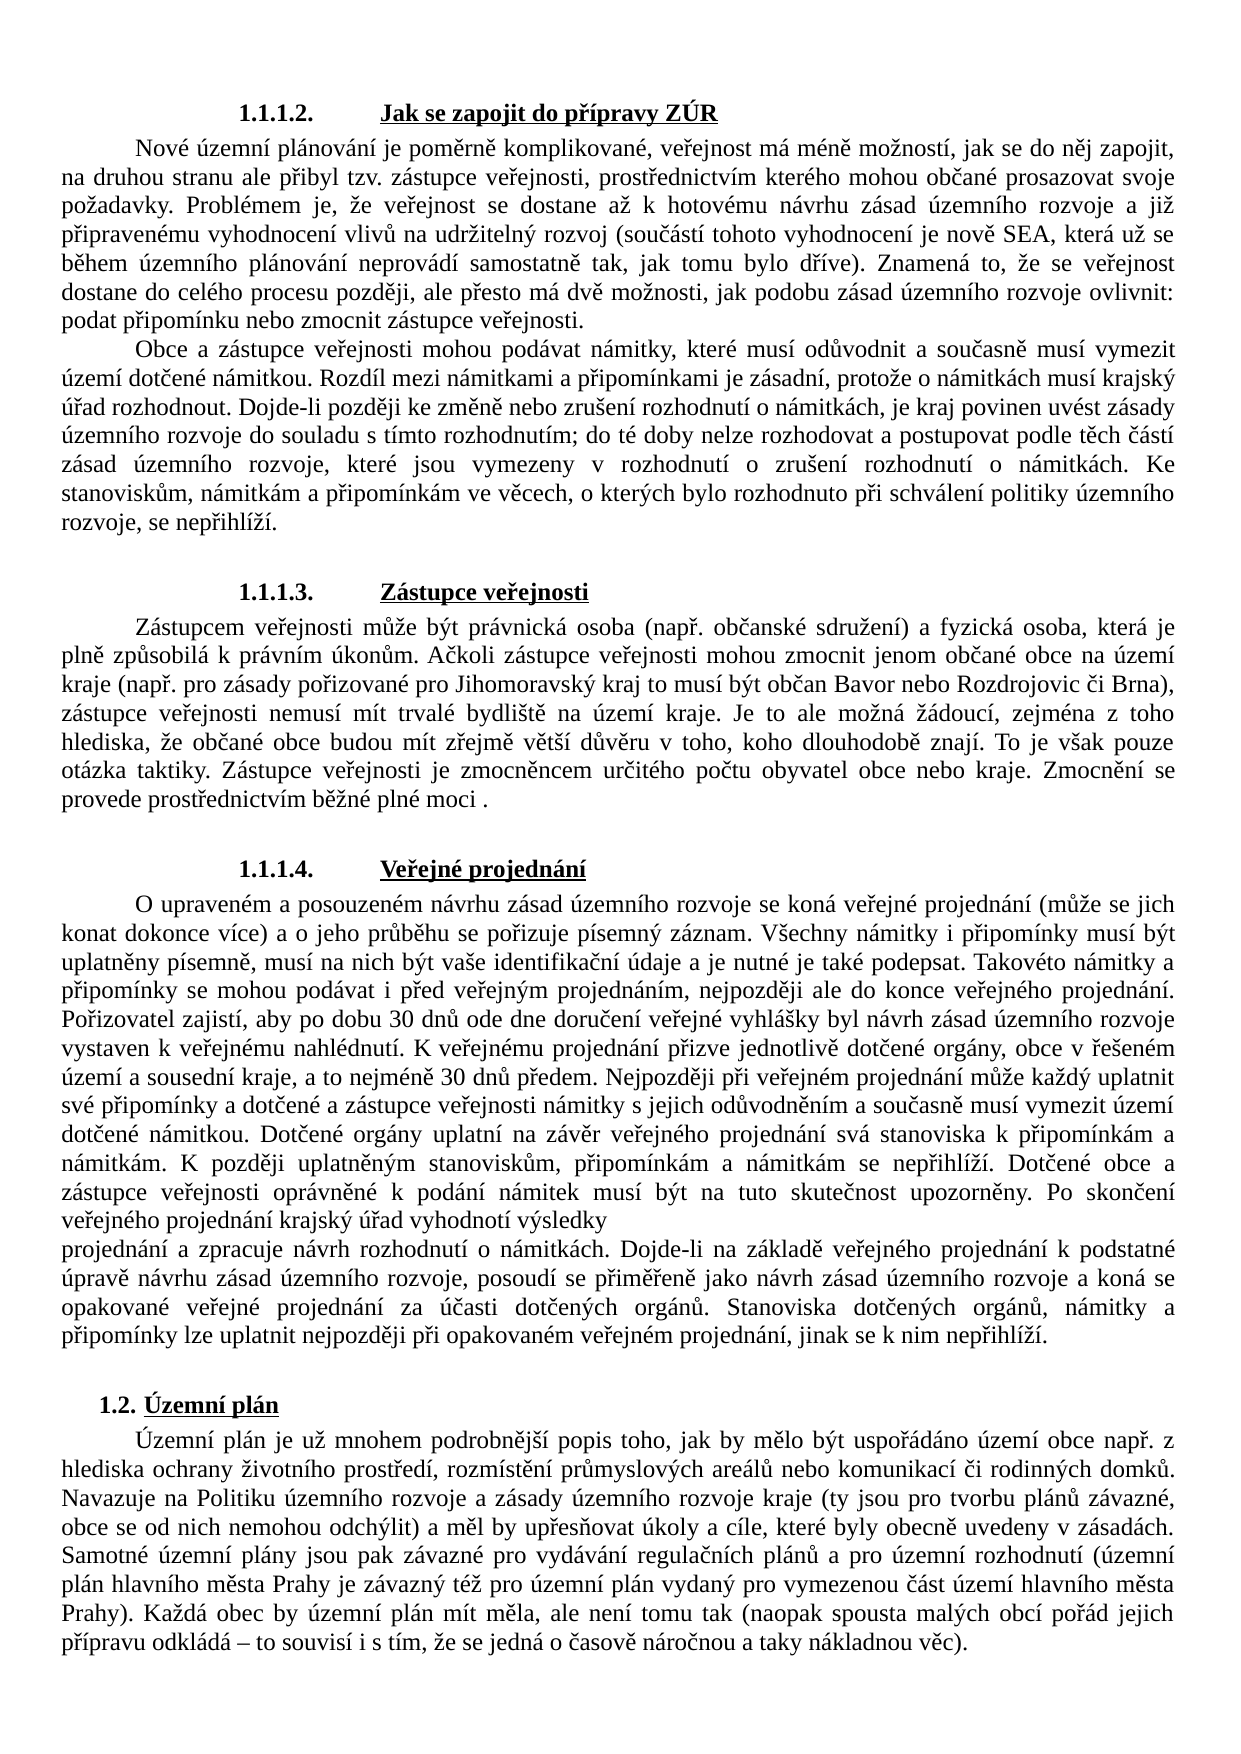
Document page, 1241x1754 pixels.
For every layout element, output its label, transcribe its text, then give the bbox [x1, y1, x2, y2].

text Obce a zástupce veřejnosti mohou podávat námitky, které musí odůvodnit a současně musí vymezit území dotčené námitkou. Rozdíl mezi námitkami a připomínkami je zásadní, protože o námitkách musí krajský úřad rozhodnout. Dojde-li později ke změně nebo zrušení rozhodnutí o námitkách, je kraj povinen uvést zásady územního rozvoje do souladu s tímto rozhodnutím; do té doby nelze rozhodovat a postupovat podle těch částí zásad územního rozvoje, které jsou vymezeny v rozhodnutí o zrušení rozhodnutí o námitkách. Ke stanoviskům, námitkám a připomínkám ve věcech, o kterých bylo rozhodnuto při schválení politiky územního rozvoje, se nepřihlíží. [61, 334, 1176, 536]
text projednání a zpracuje návrh rozhodnutí o námitkách. Dojde-li na základě veřejného projednání k podstatné úpravě návrhu zásad územního rozvoje, posoudí se přiměřeně jako návrh zásad územního rozvoje a koná se opakované veřejné projednání za účasti dotčených orgánů. Stanoviska dotčených orgánů, námitky a připomínky lze uplatnit nejpozději při opakovaném veřejném projednání, jinak se k nim nepřihlíží. [61, 1234, 1176, 1349]
text Nové územní plánování je poměrně komplikované, veřejnost má méně možností, jak se do něj zapojit, na druhou stranu ale přibyl tzv. zástupce veřejnosti, prostřednictvím kterého mohou občané prosazovat svoje požadavky. Problémem je, že veřejnost se dostane až k hotovému návrhu zásad územního rozvoje a již připravenému vyhodnocení vlivů na udržitelný rozvoj (součástí tohoto vyhodnocení je nově SEA, která už se během územního plánování neprovádí samostatně tak, jak tomu bylo dříve). Znamená to, že se veřejnost dostane do celého procesu později, ale přesto má dvě možnosti, jak podobu zásad územního rozvoje ovlivnit: podat připomínku nebo zmocnit zástupce veřejnosti. [61, 133, 1176, 334]
list Jak se zapojit do přípravy ZÚR [238, 98, 1176, 127]
list Územní plán [98, 1391, 1176, 1419]
text Územní plán je už mnohem podrobnější popis toho, jak by mělo být uspořádáno území obce např. z hlediska ochrany životního prostředí, rozmístění průmyslových areálů nebo komunikací či rodinných domků. Navazuje na Politiku územního rozvoje a zásady územního rozvoje kraje (ty jsou pro tvorbu plánů závazné, obce se od nich nemohou odchýlit) a měl by upřesňovat úkoly a cíle, které byly obecně uvedeny v zásadách. Samotné územní plány jsou pak závazné pro vydávání regulačních plánů a pro územní rozhodnutí (územní plán hlavního města Prahy je závazný též pro územní plán vydaný pro vymezenou část území hlavního města Prahy). Každá obec by územní plán mít měla, ale není tomu tak (naopak spousta malých obcí pořád jejich přípravu odkládá – to souvisí i s tím, že se jedná o časově náročnou a taky nákladnou věc). [61, 1426, 1176, 1656]
text Zástupcem veřejnosti může být právnická osoba (např. občanské sdružení) a fyzická osoba, která je plně způsobilá k právním úkonům. Ačkoli zástupce veřejnosti mohou zmocnit jenom občané obce na území kraje (např. pro zásady pořizované pro Jihomoravský kraj to musí být občan Bavor nebo Rozdrojovic či Brna), zástupce veřejnosti nemusí mít trvalé bydliště na území kraje. Je to ale možná žádoucí, zejména z toho hlediska, že občané obce budou mít zřejmě větší důvěru v toho, koho dlouhodobě znají. To je však pouze otázka taktiky. Zástupce veřejnosti je zmocněncem určitého počtu obyvatel obce nebo kraje. Zmocnění se provede prostřednictvím běžné plné moci . [61, 612, 1176, 813]
list Zástupce veřejnosti [238, 577, 1176, 606]
list Veřejné projednání [238, 854, 1176, 883]
text O upraveném a posouzeném návrhu zásad územního rozvoje se koná veřejné projednání (může se jich konat dokonce více) a o jeho průběhu se pořizuje písemný záznam. Všechny námitky i připomínky musí být uplatněny písemně, musí na nich být vaše identifikační údaje a je nutné je také podepsat. Takovéto námitky a připomínky se mohou podávat i před veřejným projednáním, nejpozději ale do konce veřejného projednání. Pořizovatel zajistí, aby po dobu 30 dnů ode dne doručení veřejné vyhlášky byl návrh zásad územního rozvoje vystaven k veřejnému nahlédnutí. K veřejnému projednání přizve jednotlivě dotčené orgány, obce v řešeném území a sousední kraje, a to nejméně 30 dnů předem. Nejpozději při veřejném projednání může každý uplatnit své připomínky a dotčené a zástupce veřejnosti námitky s jejich odůvodněním a současně musí vymezit území dotčené námitkou. Dotčené orgány uplatní na závěr veřejného projednání svá stanoviska k připomínkám a námitkám. K později uplatněným stanoviskům, připomínkám a námitkám se nepřihlíží. Dotčené obce a zástupce veřejnosti oprávněné k podání námitek musí být na tuto skutečnost upozorněny. Po skončení veřejného projednání krajský úřad vyhodnotí výsledky [61, 889, 1176, 1234]
